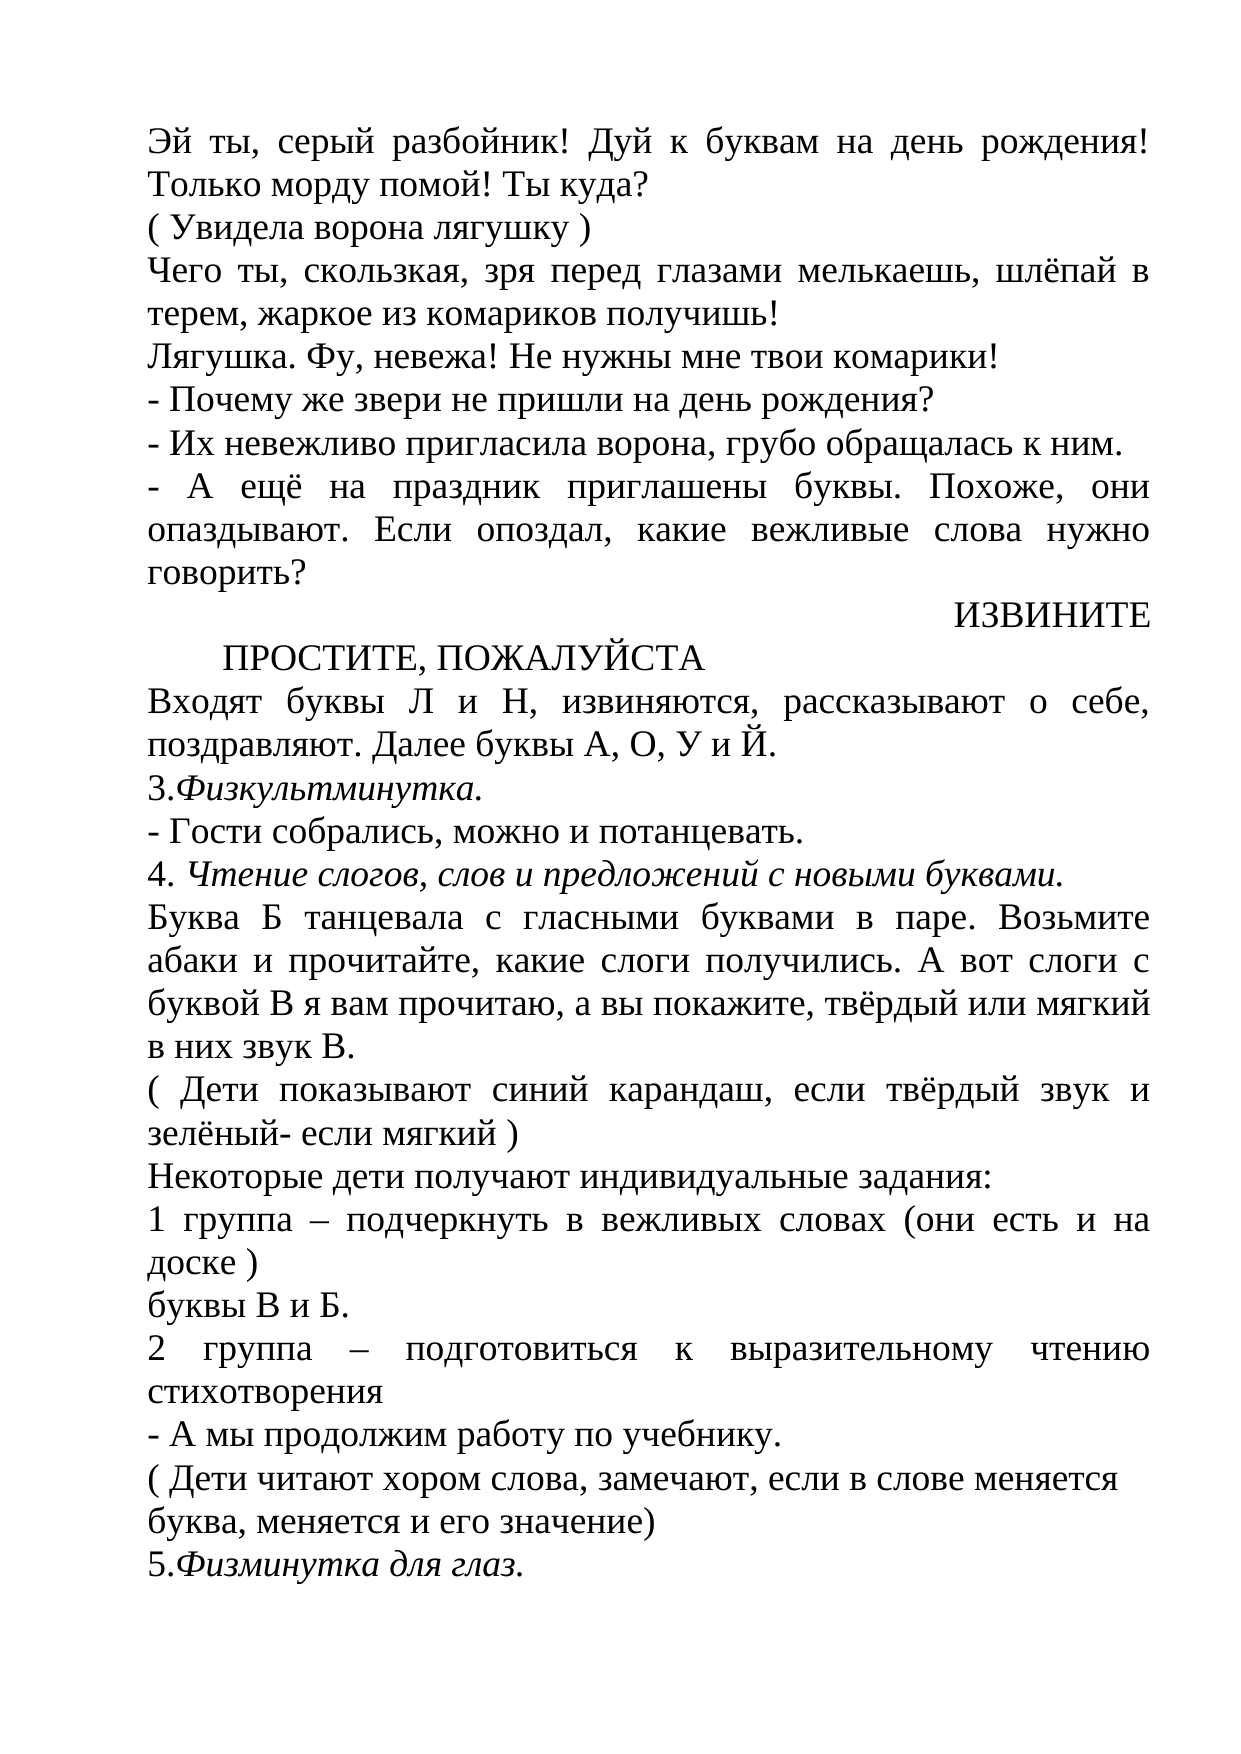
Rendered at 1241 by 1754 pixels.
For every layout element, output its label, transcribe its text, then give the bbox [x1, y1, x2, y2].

text - Гости собрались, можно и потанцевать. [147, 808, 1152, 851]
text буквы В и Б. [147, 1282, 1152, 1326]
text Входят буквы Л и Н, извиняются, рассказывают о себе, поздравляют. Далее буквы А, О, У и Й. [147, 679, 1152, 765]
text ( Дети показывают синий карандаш, если твёрдый звук и зелёный- если мягкий ) [147, 1067, 1152, 1153]
text - А ещё на праздник приглашены буквы. Похоже, они опаздывают. Если опоздал, какие вежливые слова нужно говорить? [147, 463, 1152, 592]
text - А мы продолжим работу по учебнику. [147, 1412, 1152, 1455]
text Чего ты, скользкая, зря перед глазами мелькаешь, шлёпай в терем, жаркое из комариков получишь! [147, 247, 1152, 334]
text ИЗВИНИТЕ ПРОСТИТЕ, ПОЖАЛУЙСТА [147, 592, 1152, 679]
text Некоторые дети получают индивидуальные задания: [147, 1153, 1152, 1196]
text ( Дети читают хором слова, замечают, если в слове меняется буква, меняется и его значение) [147, 1455, 1152, 1541]
text - Почему же звери не пришли на день рождения? [147, 377, 1152, 420]
text 5.Физминутка для глаз. [147, 1541, 1152, 1584]
text ( Увидела ворона лягушку ) [147, 204, 1152, 247]
text 3.Физкультминутка. [147, 765, 1152, 808]
text - Их невежливо пригласила ворона, грубо обращалась к ним. [147, 420, 1152, 463]
text 2 группа – подготовиться к выразительному чтению стихотворения [147, 1326, 1152, 1412]
text 4. Чтение слогов, слов и предложений с новыми буквами. [147, 851, 1152, 894]
text Лягушка. Фу, невежа! Не нужны мне твои комарики! [147, 334, 1152, 377]
text Буква Б танцевала с гласными буквами в паре. Возьмите абаки и прочитайте, какие слоги получились. А вот слоги с буквой В я вам прочитаю, а вы покажите, твёрдый или мягкий в них звук В. [147, 894, 1152, 1067]
text 1 группа – подчеркнуть в вежливых словах (они есть и на доске ) [147, 1196, 1152, 1282]
text Эй ты, серый разбойник! Дуй к буквам на день рождения! Только морду помой! Ты куда? [147, 118, 1152, 204]
